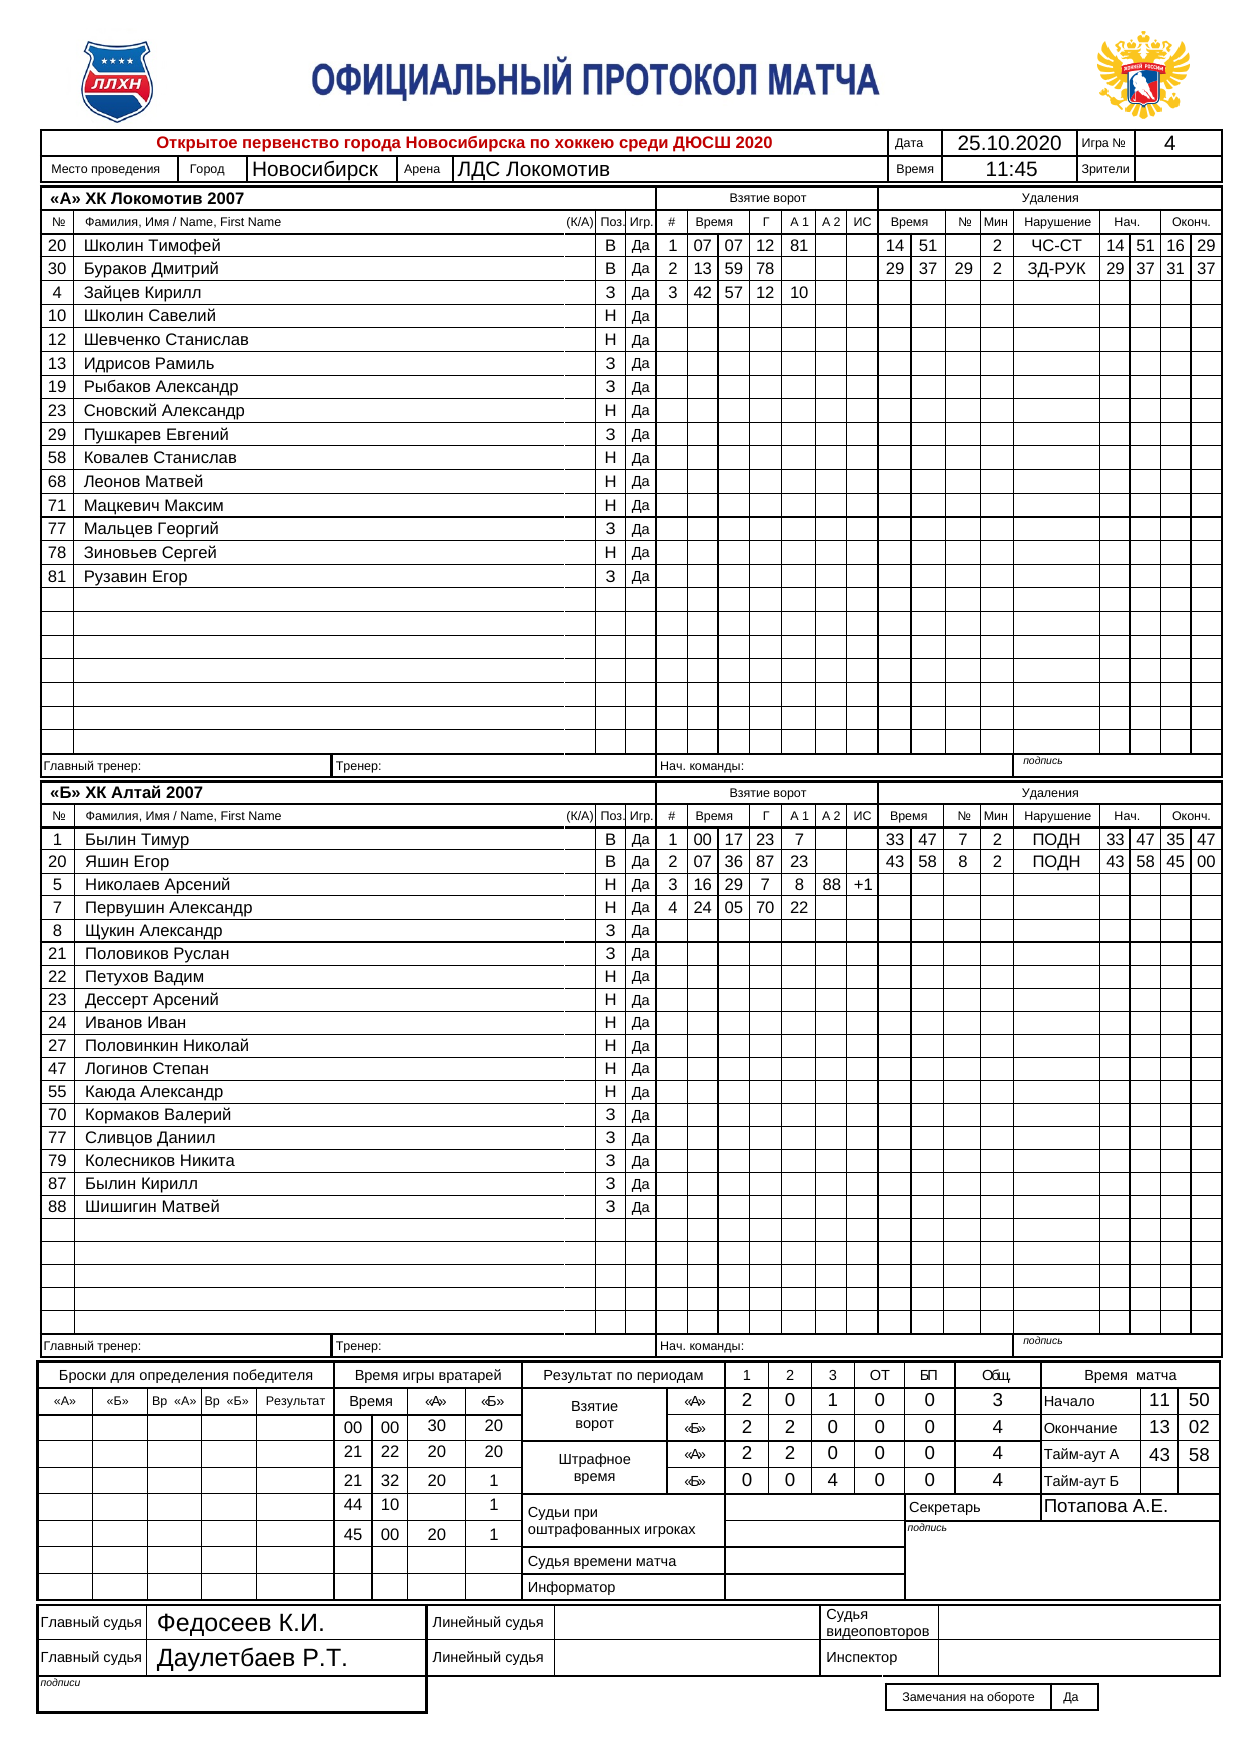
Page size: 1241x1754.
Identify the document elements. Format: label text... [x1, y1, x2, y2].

table_cell [1192, 1173, 1221, 1195]
table_cell Идрисов Рамиль [74, 352, 564, 374]
table_cell [879, 943, 910, 964]
table_cell [946, 659, 980, 682]
table_cell [1100, 966, 1129, 987]
table_cell 58 [42, 446, 73, 469]
table_cell [981, 966, 1013, 987]
table_cell 07 [719, 235, 749, 256]
table_cell 0 [769, 1468, 811, 1493]
table_cell [335, 1574, 371, 1599]
table_cell [1100, 1127, 1129, 1149]
table_cell [750, 470, 781, 493]
table_cell [408, 1547, 465, 1573]
table_cell [657, 636, 687, 658]
table_cell 19 [42, 376, 73, 398]
table_cell Да [626, 874, 655, 895]
table_cell 23 [42, 399, 73, 422]
table_cell 17 [719, 829, 749, 849]
table_cell 0 [855, 1468, 904, 1493]
table_cell [946, 281, 980, 303]
table_cell [1161, 874, 1190, 895]
table_cell [688, 1127, 717, 1149]
table_cell Сновский Александр [74, 399, 564, 422]
table_cell [202, 1574, 256, 1599]
table_cell 35 [1161, 829, 1190, 849]
table_cell [148, 1521, 201, 1546]
table_cell 0 [812, 1415, 854, 1440]
table_cell Былин Тимур [75, 829, 564, 849]
table_cell Да [626, 850, 655, 872]
table_cell 78 [750, 257, 781, 280]
table_cell 29 [42, 423, 73, 445]
table_cell [750, 1288, 781, 1310]
table_cell [1192, 305, 1221, 327]
table_cell [944, 1150, 980, 1172]
table_cell Да [626, 1127, 655, 1149]
table_cell [1131, 1058, 1160, 1079]
table_cell [257, 1441, 333, 1467]
table_cell [719, 612, 749, 634]
table_cell Взятие ворот [523, 1389, 666, 1440]
table_cell [1161, 446, 1190, 469]
table_cell [1131, 305, 1160, 327]
table_cell Игр. [626, 211, 655, 233]
table_cell [847, 1150, 877, 1172]
table_cell [879, 565, 910, 587]
table_cell ИС [847, 211, 877, 233]
table_cell 4 [42, 281, 73, 303]
table_cell [782, 1127, 815, 1149]
table_cell [816, 659, 846, 682]
table_cell [565, 874, 595, 895]
table_cell [946, 541, 980, 564]
table_cell [847, 376, 877, 398]
table_cell [657, 1288, 687, 1310]
table_cell [946, 730, 980, 753]
table_cell [981, 1104, 1013, 1126]
table_cell 2 [657, 257, 687, 280]
table_cell [816, 943, 846, 964]
table_cell [1131, 943, 1160, 964]
table_cell [847, 1219, 877, 1241]
table_cell 13 [688, 257, 717, 280]
table_cell Школин Тимофей [74, 235, 564, 256]
table_cell [565, 896, 595, 918]
table_cell [1192, 399, 1221, 422]
table_cell [944, 920, 980, 941]
table_cell № [944, 805, 980, 826]
table_cell [148, 1416, 201, 1440]
table_cell 0 [812, 1442, 854, 1467]
table_cell 81 [42, 565, 73, 587]
table_cell [257, 1521, 333, 1546]
table_header Игра № [1078, 131, 1134, 155]
table_cell Н [596, 470, 625, 493]
table_cell [257, 1416, 333, 1440]
table_cell [1100, 1150, 1129, 1172]
table_cell [626, 1242, 655, 1264]
table_header Удаления [879, 783, 1221, 803]
table_cell [565, 1265, 595, 1287]
table_cell [879, 1173, 910, 1195]
table_cell [75, 1311, 564, 1333]
table_cell [1131, 659, 1160, 682]
table_cell Нач. [1100, 805, 1160, 826]
table_cell [75, 1288, 564, 1310]
table_cell [981, 446, 1013, 469]
table_cell [657, 1035, 687, 1057]
table_cell [93, 1521, 147, 1546]
table_header 3 [812, 1363, 854, 1387]
table_cell 10 [373, 1494, 407, 1520]
table_cell [1131, 989, 1160, 1011]
table_cell 30 [42, 257, 73, 280]
table_cell [1161, 1150, 1190, 1172]
table_cell [1014, 352, 1099, 374]
table_cell [912, 588, 945, 611]
table_cell [1100, 494, 1129, 516]
table_cell [565, 1058, 595, 1079]
table_cell [912, 920, 943, 941]
table_cell [1014, 470, 1099, 493]
table_cell [1192, 565, 1221, 587]
table_cell [719, 636, 749, 658]
table_cell [1131, 1265, 1160, 1287]
table_cell 37 [912, 257, 945, 280]
table_cell Зрители [1078, 157, 1134, 181]
table_cell [782, 989, 815, 1011]
table_cell [912, 494, 945, 516]
table_cell 00 [688, 829, 717, 849]
table_cell Главный судья [39, 1606, 146, 1639]
table_cell [657, 305, 687, 327]
table_cell подписи [39, 1677, 425, 1711]
table_cell [944, 1127, 980, 1149]
table_cell [719, 541, 749, 564]
table_cell [816, 446, 846, 469]
table_cell [657, 989, 687, 1011]
table_cell [912, 730, 945, 753]
table_cell [981, 636, 1013, 658]
table_cell Шишигин Матвей [75, 1196, 564, 1218]
table_cell [1014, 328, 1099, 351]
table_cell [257, 1494, 333, 1520]
table_cell [750, 1173, 781, 1195]
table_cell Нач. команды: [657, 1335, 1012, 1356]
table_cell 22 [782, 896, 815, 918]
table_cell 1 [42, 829, 74, 849]
table_cell Ковалев Станислав [74, 446, 564, 469]
table_cell 2 [657, 850, 687, 872]
table_cell [1014, 305, 1099, 327]
table_cell [879, 1104, 910, 1126]
table_cell [42, 659, 73, 682]
table_cell [719, 1150, 749, 1172]
table_cell 4 [956, 1468, 1040, 1493]
table_cell [816, 376, 846, 398]
table_cell [688, 612, 717, 634]
table_cell Нарушение [1014, 805, 1099, 826]
table_cell [912, 1265, 943, 1287]
table_cell [1131, 612, 1160, 634]
table_cell 12 [42, 328, 73, 351]
table_cell Тайм-аут А [1042, 1441, 1140, 1467]
table_cell [657, 565, 687, 587]
table_cell [782, 1265, 815, 1287]
table_cell [42, 730, 73, 753]
table_cell [816, 257, 846, 280]
table_cell [565, 1035, 595, 1057]
table_cell [816, 541, 846, 564]
table_cell [750, 989, 781, 1011]
table_cell [1192, 1035, 1221, 1057]
table_cell «А» [668, 1442, 724, 1467]
table_cell [565, 281, 595, 303]
table_cell [847, 470, 877, 493]
table_cell [750, 565, 781, 587]
table_cell З [596, 1127, 625, 1149]
table_cell [1161, 1127, 1190, 1149]
table_cell [1192, 1150, 1221, 1172]
table_cell [879, 612, 910, 634]
table_cell [1131, 588, 1160, 611]
table_cell [816, 1265, 846, 1287]
table_cell [1161, 1012, 1190, 1033]
table_cell [596, 707, 625, 729]
table_cell [688, 1288, 717, 1310]
table_cell Тайм-аут Б [1042, 1468, 1140, 1493]
table_cell [1100, 683, 1129, 706]
table_cell [750, 1219, 781, 1241]
table_cell Логинов Степан [75, 1058, 564, 1079]
table_header Дата [889, 131, 941, 155]
table_cell 58 [1131, 850, 1160, 872]
table_cell [565, 966, 595, 987]
table_cell [750, 659, 781, 682]
table_cell [688, 565, 717, 587]
table_cell [750, 707, 781, 729]
table_cell [596, 1311, 625, 1333]
table_cell [946, 494, 980, 516]
table_cell [1100, 920, 1129, 941]
table_cell [912, 683, 945, 706]
table_cell 37 [1192, 257, 1221, 280]
table_cell [1161, 541, 1190, 564]
table_cell Потапова А.Е. [1042, 1495, 1219, 1520]
table_cell [912, 281, 945, 303]
table_cell Мацкевич Максим [74, 494, 564, 516]
table_cell [1100, 376, 1129, 398]
table_cell [39, 1547, 92, 1573]
table_cell [847, 989, 877, 1011]
table_cell [879, 1081, 910, 1103]
table_cell [782, 588, 815, 611]
table_cell [1100, 281, 1129, 303]
table_cell [1100, 707, 1129, 729]
table_cell [944, 989, 980, 1011]
table_cell [750, 636, 781, 658]
table_cell [1192, 1058, 1221, 1079]
table_cell [1014, 966, 1099, 987]
table_cell Да [626, 1035, 655, 1057]
table_cell [1192, 446, 1221, 469]
table_cell 45 [335, 1521, 371, 1546]
table_cell [39, 1468, 92, 1493]
table_cell 1 [466, 1494, 521, 1520]
table_cell [719, 1012, 749, 1033]
table_cell А 2 [816, 805, 846, 826]
table_cell Да [626, 352, 655, 374]
table_cell [981, 659, 1013, 682]
table_cell [1192, 874, 1221, 895]
table_cell [565, 470, 595, 493]
table_cell 47 [1192, 829, 1221, 849]
table_cell Время [335, 1389, 407, 1413]
table_cell [879, 328, 910, 351]
table_cell 2 [981, 235, 1013, 256]
table_cell 4 [657, 896, 687, 918]
table_cell [847, 707, 877, 729]
table_cell [879, 1012, 910, 1033]
table_cell [1192, 1081, 1221, 1103]
table_cell [750, 966, 781, 987]
table_cell [565, 989, 595, 1011]
table_cell [1161, 920, 1190, 941]
table_cell [1131, 446, 1160, 469]
table_cell Да [626, 920, 655, 941]
table_cell [74, 730, 564, 753]
table_cell Да [626, 470, 655, 493]
table_cell [782, 376, 815, 398]
table_cell Поз. [596, 805, 625, 826]
table_cell [1192, 376, 1221, 398]
table_cell [879, 352, 910, 374]
table_cell [565, 1012, 595, 1033]
table_cell [1131, 1035, 1160, 1057]
table_cell [1014, 1012, 1099, 1033]
table_cell [946, 328, 980, 351]
table_cell Н [596, 989, 625, 1011]
table_cell [912, 1196, 943, 1218]
table_cell [719, 1173, 749, 1195]
table_cell [1161, 305, 1190, 327]
table_cell 87 [42, 1173, 74, 1195]
table_cell [981, 707, 1013, 729]
table_cell 21 [42, 943, 74, 964]
table_cell [981, 683, 1013, 706]
table_cell [719, 518, 749, 540]
table_cell [847, 659, 877, 682]
table_cell [946, 376, 980, 398]
table_cell [657, 943, 687, 964]
table_cell [565, 1311, 595, 1333]
table_cell # [657, 805, 687, 826]
table_cell [1100, 470, 1129, 493]
table_cell [719, 943, 749, 964]
table_cell [719, 399, 749, 422]
table_cell [257, 1468, 333, 1493]
table_cell [879, 874, 910, 895]
table_cell [93, 1574, 147, 1599]
table_cell [981, 1311, 1013, 1333]
table_cell [74, 636, 564, 658]
table_cell Город [179, 157, 246, 181]
table_cell [1161, 352, 1190, 374]
table_cell [946, 423, 980, 445]
table_cell Место проведения [42, 157, 177, 181]
table_cell подпись [1014, 1335, 1221, 1356]
table_cell [42, 1219, 74, 1241]
table_cell [981, 1035, 1013, 1057]
table_cell [1161, 588, 1190, 611]
table_cell [688, 1012, 717, 1033]
table_cell [1100, 328, 1129, 351]
table_cell [1161, 1173, 1190, 1195]
table_cell [719, 989, 749, 1011]
table_cell [657, 470, 687, 493]
table_cell 20 [466, 1416, 521, 1440]
table_cell [1192, 352, 1221, 374]
table_cell З [596, 1150, 625, 1172]
table_cell [912, 989, 943, 1011]
table_cell Г [750, 805, 781, 826]
table_cell [1100, 1012, 1129, 1033]
table_cell [782, 1242, 815, 1264]
table_cell [39, 1494, 92, 1520]
table_cell [373, 1547, 407, 1573]
table_cell [74, 683, 564, 706]
table_cell [946, 470, 980, 493]
table_cell 2 [726, 1415, 768, 1440]
table_cell [719, 1265, 749, 1287]
table_cell [879, 446, 910, 469]
table_cell [1014, 683, 1099, 706]
table_cell Н [596, 328, 625, 351]
table_cell 47 [42, 1058, 74, 1079]
table_cell 29 [1100, 257, 1129, 280]
table_cell [847, 943, 877, 964]
table_cell [42, 1288, 74, 1310]
table_cell [657, 1127, 687, 1149]
table_cell 70 [750, 896, 781, 918]
table_cell 20 [42, 850, 74, 872]
table_cell [1131, 518, 1160, 540]
table_cell [719, 1196, 749, 1218]
table_cell [944, 1311, 980, 1333]
table_cell [1192, 541, 1221, 564]
table_cell [847, 446, 877, 469]
table_cell З [596, 423, 625, 445]
table_cell [565, 730, 595, 753]
table_cell [879, 1311, 910, 1333]
table_cell [719, 920, 749, 941]
table_cell [719, 352, 749, 374]
table_cell 24 [42, 1012, 74, 1033]
table_cell 42 [688, 281, 717, 303]
table_cell [981, 281, 1013, 303]
table_cell [626, 1288, 655, 1310]
table_cell [1131, 328, 1160, 351]
table_cell 79 [42, 1150, 74, 1172]
table_cell [879, 423, 910, 445]
table_cell [750, 730, 781, 753]
table_cell [981, 1265, 1013, 1287]
table_cell [1179, 1468, 1219, 1493]
table_header Броски для определения победителя [39, 1363, 333, 1387]
table_cell [42, 1265, 74, 1287]
table_cell [847, 1288, 877, 1310]
table_cell [688, 966, 717, 987]
table_cell [816, 423, 846, 445]
table_cell [879, 1219, 910, 1241]
table_cell [1192, 1012, 1221, 1033]
table_cell [816, 829, 846, 849]
table_cell [1192, 989, 1221, 1011]
table_cell [879, 376, 910, 398]
table_cell 20 [408, 1441, 465, 1467]
table_cell Половиков Руслан [75, 943, 564, 964]
table_cell [944, 1288, 980, 1310]
table_cell Былин Кирилл [75, 1173, 564, 1195]
table_cell 7 [944, 829, 980, 849]
table_cell [981, 470, 1013, 493]
table_cell [1100, 541, 1129, 564]
table_cell [1131, 352, 1160, 374]
table_cell [981, 376, 1013, 398]
table_cell [750, 1242, 781, 1264]
table_cell [750, 446, 781, 469]
table_cell [1014, 636, 1099, 658]
table_cell Сливцов Даниил [75, 1127, 564, 1149]
table_cell [565, 829, 595, 849]
table_header Взятие ворот [657, 783, 877, 803]
table_cell 51 [1131, 235, 1160, 256]
table_cell [782, 470, 815, 493]
table_cell Да [626, 399, 655, 422]
table_cell [1100, 1173, 1129, 1195]
table_cell [879, 1265, 910, 1287]
table_cell [1161, 730, 1190, 753]
table_cell [912, 1012, 943, 1033]
table_cell [912, 565, 945, 587]
table_cell [847, 1058, 877, 1079]
table_cell «Б» [93, 1389, 147, 1413]
table_cell [782, 1058, 815, 1079]
table_header ОТ [855, 1363, 904, 1387]
table_cell [782, 494, 815, 516]
table_cell [596, 636, 625, 658]
table_cell [657, 1196, 687, 1218]
table_cell 81 [782, 235, 815, 256]
table_cell Н [596, 1012, 625, 1033]
table_cell [75, 1242, 564, 1264]
table_cell [879, 1288, 910, 1310]
table_cell [657, 612, 687, 634]
table_cell 1 [466, 1521, 521, 1546]
table_cell [719, 494, 749, 516]
table_cell 1 [657, 235, 687, 256]
table_cell [750, 1081, 781, 1103]
table_cell [565, 1150, 595, 1172]
table_cell Поз. [596, 211, 625, 233]
table_cell [912, 943, 943, 964]
table_cell [912, 1288, 943, 1310]
table_cell [1192, 1219, 1221, 1241]
table_cell [719, 683, 749, 706]
table_cell [944, 1196, 980, 1218]
table_cell 7 [750, 874, 781, 895]
table_cell А 1 [782, 805, 815, 826]
table_cell [782, 1173, 815, 1195]
table_cell Рыбаков Александр [74, 376, 564, 398]
table_cell [1141, 1468, 1177, 1493]
table_cell [257, 1547, 333, 1573]
table_cell Нарушение [1014, 211, 1099, 233]
table_cell [912, 1035, 943, 1057]
table_cell [847, 1012, 877, 1033]
table_cell [981, 1288, 1013, 1310]
table_cell [657, 1311, 687, 1333]
table_cell [565, 423, 595, 445]
table_cell [981, 874, 1013, 895]
table_cell [1100, 730, 1129, 753]
table_cell [750, 920, 781, 941]
table_cell [912, 659, 945, 682]
table_cell [596, 612, 625, 634]
table_cell [912, 1242, 943, 1264]
table_cell Да [626, 423, 655, 445]
table_cell [816, 1196, 846, 1218]
table_cell [626, 636, 655, 658]
table_cell [1192, 328, 1221, 351]
table_cell 20 [42, 235, 73, 256]
table_cell [782, 920, 815, 941]
table_cell [816, 1219, 846, 1241]
table_cell [946, 636, 980, 658]
table_cell [879, 281, 910, 303]
table_cell [816, 1035, 846, 1057]
table_cell [944, 1081, 980, 1103]
table_cell [750, 423, 781, 445]
table_cell Да [626, 494, 655, 516]
table_cell [688, 328, 717, 351]
table_cell [750, 1127, 781, 1149]
table_cell [1192, 1104, 1221, 1126]
table_cell 02 [1179, 1415, 1219, 1440]
table_cell [1131, 565, 1160, 587]
table_cell «Б» [668, 1415, 724, 1440]
table_cell [750, 328, 781, 351]
table_cell [847, 612, 877, 634]
table_cell [202, 1494, 256, 1520]
table_cell 78 [42, 541, 73, 564]
table_cell [1161, 1196, 1190, 1218]
table_cell 14 [1100, 235, 1129, 256]
table_cell [816, 399, 846, 422]
table_cell [944, 1035, 980, 1057]
table_cell [657, 1242, 687, 1264]
table_cell [816, 1012, 846, 1033]
table_cell З [596, 352, 625, 374]
table_cell [879, 541, 910, 564]
table_cell [42, 636, 73, 658]
table_cell А 2 [816, 211, 846, 233]
table_cell «А» [408, 1389, 465, 1413]
table_cell [1192, 896, 1221, 918]
table_cell [148, 1547, 201, 1573]
table_cell [750, 305, 781, 327]
table_cell З [596, 518, 625, 540]
table_cell [1161, 989, 1190, 1011]
table_cell [782, 612, 815, 634]
table_cell 44 [335, 1494, 371, 1520]
table_cell [816, 494, 846, 516]
table_cell [626, 683, 655, 706]
table_cell [946, 565, 980, 587]
table_cell [74, 707, 564, 729]
table_cell [202, 1547, 256, 1573]
table_cell [944, 896, 980, 918]
table_cell [74, 659, 564, 682]
table_cell [657, 659, 687, 682]
table_cell ПОДН [1014, 850, 1099, 872]
table_cell [1014, 874, 1099, 895]
table_cell [93, 1416, 147, 1440]
table_cell [782, 1219, 815, 1241]
table_cell Мальцев Георгий [74, 518, 564, 540]
table_cell [657, 541, 687, 564]
table_cell [626, 1311, 655, 1333]
table_cell [981, 989, 1013, 1011]
table_cell [626, 588, 655, 611]
table_cell 00 [373, 1416, 407, 1440]
table_cell [750, 376, 781, 398]
table_cell [1161, 470, 1190, 493]
table_cell [1192, 612, 1221, 634]
table_cell [782, 1196, 815, 1218]
table_cell Рузавин Егор [74, 565, 564, 587]
table_cell [719, 1311, 749, 1333]
table_cell [565, 1219, 595, 1241]
table_cell [626, 659, 655, 682]
table_cell [981, 352, 1013, 374]
table_cell [816, 328, 846, 351]
table_cell [1014, 565, 1099, 587]
table_cell Да [626, 541, 655, 564]
table_cell [148, 1574, 201, 1599]
table_cell [408, 1494, 465, 1520]
table_cell 71 [42, 494, 73, 516]
table_cell [565, 235, 595, 256]
table_cell [816, 1104, 846, 1126]
table_cell [688, 305, 717, 327]
table_cell [688, 1242, 717, 1264]
table_cell [1161, 1265, 1190, 1287]
table_cell Н [596, 1058, 625, 1079]
table_cell [565, 541, 595, 564]
table_cell [1014, 1311, 1099, 1333]
table_cell [946, 235, 980, 256]
table_cell [42, 612, 73, 634]
table_cell [1161, 943, 1190, 964]
table_cell ПОДН [1014, 829, 1099, 849]
table_cell [688, 470, 717, 493]
table_cell [565, 352, 595, 374]
table_cell [981, 612, 1013, 634]
table_cell [1192, 1311, 1221, 1333]
table_cell 10 [42, 305, 73, 327]
table_cell [782, 636, 815, 658]
table_cell [981, 494, 1013, 516]
table_cell 4 [956, 1415, 1040, 1440]
table_cell [946, 683, 980, 706]
table_cell [93, 1441, 147, 1467]
table_cell [657, 446, 687, 469]
table_cell [565, 494, 595, 516]
table_cell [688, 730, 717, 753]
table_cell [1131, 896, 1160, 918]
table_cell [39, 1416, 92, 1440]
table_cell [657, 966, 687, 987]
table_cell [1192, 518, 1221, 540]
table_cell 12 [750, 281, 781, 303]
table_cell [565, 612, 595, 634]
table_cell [981, 1150, 1013, 1172]
table_cell В [596, 257, 625, 280]
table_cell Каюда Александр [75, 1081, 564, 1103]
table_cell [596, 1242, 625, 1264]
table_cell [816, 352, 846, 374]
table_cell [782, 1150, 815, 1172]
table_cell [847, 281, 877, 303]
table_cell [816, 305, 846, 327]
table_cell [782, 707, 815, 729]
table_cell [657, 1265, 687, 1287]
table_cell Да [626, 518, 655, 540]
table_cell 77 [42, 1127, 74, 1149]
table_cell [1161, 281, 1190, 303]
table_cell [1100, 1242, 1129, 1264]
table_cell [750, 1012, 781, 1033]
table_cell Нач. команды: [657, 755, 1012, 776]
table_cell Зиновьев Сергей [74, 541, 564, 564]
table_cell [719, 376, 749, 398]
table_cell [428, 1677, 882, 1711]
table_cell Нач. [1100, 211, 1160, 233]
table_cell 50 [1179, 1389, 1219, 1413]
table_cell [847, 565, 877, 587]
table_cell Николаев Арсений [75, 874, 564, 895]
table_cell [1131, 1242, 1160, 1264]
table_cell [847, 1242, 877, 1264]
table_cell [688, 1196, 717, 1218]
table_cell [565, 707, 595, 729]
table_cell [912, 352, 945, 374]
table_cell [726, 1548, 904, 1573]
table_cell [782, 305, 815, 327]
table_cell [688, 541, 717, 564]
table_cell [93, 1494, 147, 1520]
table_cell [912, 1081, 943, 1103]
table_cell [1161, 683, 1190, 706]
table_cell 23 [42, 989, 74, 1011]
table_cell № [42, 211, 73, 233]
table_cell [816, 1081, 846, 1103]
table_cell «Б » [466, 1389, 521, 1413]
table_cell [946, 305, 980, 327]
table_cell 43 [1141, 1441, 1177, 1467]
table_cell [565, 1242, 595, 1264]
table_cell [1161, 659, 1190, 682]
table_cell [782, 399, 815, 422]
table_cell [1192, 1288, 1221, 1310]
table_cell [596, 1219, 625, 1241]
table_cell Вр «Б» [202, 1389, 256, 1413]
table_cell [1192, 966, 1221, 987]
table_cell А 1 [782, 211, 815, 233]
table_cell 24 [688, 896, 717, 918]
table_cell [816, 1288, 846, 1310]
table_cell Дессерт Арсений [75, 989, 564, 1011]
table_cell [750, 1035, 781, 1057]
table_cell [879, 1127, 910, 1149]
table_cell [688, 588, 717, 611]
table_cell [148, 1468, 201, 1493]
table_header Результат по периодам [523, 1363, 724, 1387]
table_cell [565, 1081, 595, 1103]
table_cell [1100, 612, 1129, 634]
table_cell [565, 518, 595, 540]
table_cell [912, 1219, 943, 1241]
table_cell Да [626, 565, 655, 587]
table_cell [688, 989, 717, 1011]
table_cell Половинкин Николай [75, 1035, 564, 1057]
table_cell [750, 683, 781, 706]
table_cell З [596, 281, 625, 303]
table_cell [782, 518, 815, 540]
table_cell [719, 588, 749, 611]
table_cell [1192, 636, 1221, 658]
table_cell [565, 1288, 595, 1310]
table_cell Шевченко Станислав [74, 328, 564, 351]
table_cell [816, 707, 846, 729]
table_cell [565, 1104, 595, 1126]
table_cell 00 [1192, 850, 1221, 872]
table_cell Да [626, 1150, 655, 1172]
table_cell Кормаков Валерий [75, 1104, 564, 1126]
table_cell 77 [42, 518, 73, 540]
table_cell 20 [408, 1521, 465, 1546]
table_cell Оконч. [1161, 805, 1221, 826]
table_cell Г [750, 211, 781, 233]
table_cell [750, 1196, 781, 1218]
table_cell 45 [1161, 850, 1190, 872]
table_cell [719, 1219, 749, 1241]
table_cell [816, 470, 846, 493]
table_cell [688, 518, 717, 540]
table_cell [1131, 1104, 1160, 1126]
table_cell [782, 328, 815, 351]
table_cell [981, 1242, 1013, 1264]
table_cell [782, 257, 815, 280]
table_header Общ. [956, 1363, 1040, 1387]
table_cell [847, 352, 877, 374]
table_cell [596, 730, 625, 753]
table_cell [1014, 1081, 1099, 1103]
table_cell [981, 1012, 1013, 1033]
table_cell «Б» [668, 1468, 724, 1493]
table_cell Да [626, 943, 655, 964]
table_cell З [596, 1104, 625, 1126]
table_cell [847, 1265, 877, 1287]
table_cell [657, 588, 687, 611]
table_cell [42, 1242, 74, 1264]
table_cell [1014, 659, 1099, 682]
table_cell [750, 541, 781, 564]
table_cell [816, 1173, 846, 1195]
table_cell Пушкарев Евгений [74, 423, 564, 445]
table_cell [1099, 1682, 1220, 1711]
table_cell [847, 850, 877, 872]
table_cell [1161, 1081, 1190, 1103]
table_cell Судья времени матча [523, 1548, 724, 1573]
table_cell [688, 1058, 717, 1079]
table_cell [750, 1265, 781, 1287]
table_cell 88 [816, 874, 846, 895]
table_cell [626, 1219, 655, 1241]
table_cell Да [626, 257, 655, 280]
table_cell 32 [373, 1468, 407, 1493]
table_cell 47 [912, 829, 943, 849]
table_cell [981, 541, 1013, 564]
table_cell Фамилия, Имя / Name, First Name [75, 805, 565, 826]
table_cell 16 [688, 874, 717, 895]
table_cell [1161, 1104, 1190, 1126]
table_cell [1192, 730, 1221, 753]
table_cell [565, 588, 595, 611]
table_cell [879, 1150, 910, 1172]
table_cell [726, 1495, 904, 1520]
table_cell [1161, 1219, 1190, 1241]
table_cell [981, 305, 1013, 327]
table_cell 07 [688, 235, 717, 256]
table_cell 43 [879, 850, 910, 872]
table_header 1 [726, 1363, 768, 1387]
table_cell [719, 1242, 749, 1264]
table_cell [1131, 1173, 1160, 1195]
table_cell [981, 1173, 1013, 1195]
table_cell [657, 683, 687, 706]
table_cell 20 [408, 1468, 465, 1493]
table_cell [1014, 1127, 1099, 1149]
table_cell [946, 399, 980, 422]
table_cell [750, 1104, 781, 1126]
table_cell Время [879, 211, 945, 233]
table_cell [719, 446, 749, 469]
table_cell [981, 565, 1013, 587]
table_cell Время [889, 157, 941, 181]
table_cell [981, 943, 1013, 964]
table_cell Да [626, 1081, 655, 1103]
table_cell [879, 1242, 910, 1264]
table_cell 51 [912, 235, 945, 256]
table_cell [981, 896, 1013, 918]
table_cell [148, 1441, 201, 1467]
table_cell № [946, 211, 980, 233]
table_cell [816, 989, 846, 1011]
table_cell [847, 518, 877, 540]
table_cell [879, 1035, 910, 1057]
table_cell Да [626, 305, 655, 327]
table_cell [1014, 1242, 1099, 1264]
table_cell [981, 730, 1013, 753]
table_cell [42, 1311, 74, 1333]
table_cell [816, 1242, 846, 1264]
table_cell [912, 399, 945, 422]
table_cell [847, 257, 877, 280]
table_cell Да [626, 1058, 655, 1079]
table_cell [946, 612, 980, 634]
table_cell [1014, 541, 1099, 564]
table_cell [816, 1311, 846, 1333]
table_cell [1131, 1219, 1160, 1241]
table_cell Да [626, 829, 655, 849]
table_cell [719, 1288, 749, 1310]
table_cell [1014, 399, 1099, 422]
table_cell [750, 352, 781, 374]
table_cell [816, 1058, 846, 1079]
table_cell 10 [782, 281, 815, 303]
table_cell ЛДС Локомотив [454, 157, 887, 181]
table_cell [816, 896, 846, 918]
table_cell [847, 683, 877, 706]
table_cell [816, 683, 846, 706]
table_cell [847, 1104, 877, 1126]
table_cell 30 [408, 1416, 465, 1440]
table_cell 88 [42, 1196, 74, 1218]
table_cell [782, 1081, 815, 1103]
table_cell Окончание [1042, 1415, 1140, 1440]
table_cell 8 [944, 850, 980, 872]
table_cell [565, 683, 595, 706]
table_cell [816, 966, 846, 987]
table_cell 23 [750, 829, 781, 849]
table_cell [1131, 376, 1160, 398]
table_cell [847, 636, 877, 658]
table_cell Да [626, 235, 655, 256]
table_cell [1131, 874, 1160, 895]
table_cell [879, 305, 910, 327]
table_cell [565, 943, 595, 964]
table_cell [1014, 943, 1099, 964]
table_cell 5 [42, 874, 74, 895]
table_cell Да [626, 376, 655, 398]
table_cell [657, 518, 687, 540]
table_cell [782, 683, 815, 706]
table_cell [1192, 707, 1221, 729]
table_cell [596, 1288, 625, 1310]
table_cell [1014, 588, 1099, 611]
table_cell [1131, 281, 1160, 303]
table_cell [74, 588, 564, 611]
table_cell 57 [719, 281, 749, 303]
table_cell [657, 328, 687, 351]
table_cell [782, 423, 815, 445]
table_cell [565, 920, 595, 941]
table_cell [782, 966, 815, 987]
table_cell Информатор [523, 1575, 724, 1599]
table_cell [565, 636, 595, 658]
table_cell [1131, 707, 1160, 729]
table_cell [1161, 518, 1190, 540]
table_cell [1100, 565, 1129, 587]
table_cell [688, 423, 717, 445]
table_cell Щукин Александр [75, 920, 564, 941]
table_cell Главный тренер: [42, 755, 330, 776]
table_cell [657, 1104, 687, 1126]
table_header 25.10.2020 [943, 131, 1076, 155]
table_cell [1161, 494, 1190, 516]
table_cell [879, 989, 910, 1011]
table_cell 22 [42, 966, 74, 987]
table_cell 4 [812, 1468, 854, 1493]
picture [5, 28, 1197, 129]
table_cell 3 [657, 281, 687, 303]
table_cell [847, 399, 877, 422]
table_cell [1100, 305, 1129, 327]
table_cell [847, 829, 877, 849]
table_cell [1131, 1012, 1160, 1033]
table_cell (К/А) [565, 211, 595, 233]
table_cell [93, 1547, 147, 1573]
table_cell [1192, 588, 1221, 611]
table_cell Мин [981, 211, 1013, 233]
table_cell [912, 707, 945, 729]
table_cell [1014, 989, 1099, 1011]
table_cell 11:45 [943, 157, 1076, 181]
table_cell [688, 1265, 717, 1287]
table_cell [1161, 636, 1190, 658]
table_cell [912, 518, 945, 540]
table_cell [912, 874, 943, 895]
table_cell [1131, 399, 1160, 422]
table_cell [816, 612, 846, 634]
table_cell [847, 541, 877, 564]
table_cell [74, 612, 564, 634]
table_cell [596, 588, 625, 611]
table_cell [782, 1104, 815, 1126]
table_cell [750, 1058, 781, 1079]
table_cell 4 [956, 1442, 1040, 1467]
table_cell Мин [981, 805, 1013, 826]
table_cell Линейный судья [428, 1606, 554, 1639]
table_header Взятие ворот [657, 188, 877, 209]
table_cell [1131, 1081, 1160, 1103]
table_cell [555, 1606, 819, 1639]
table_cell [688, 707, 717, 729]
table_cell [816, 1127, 846, 1149]
table_cell [1014, 920, 1099, 941]
table_cell Н [596, 1081, 625, 1103]
table_cell [626, 1265, 655, 1287]
table_cell 14 [879, 235, 910, 256]
table_cell [1014, 1035, 1099, 1057]
table_cell 59 [719, 257, 749, 280]
table_cell [816, 588, 846, 611]
table_cell [1192, 1127, 1221, 1149]
table_cell Оконч. [1161, 211, 1221, 233]
table_cell [657, 376, 687, 398]
table_cell [981, 423, 1013, 445]
table_cell Колесников Никита [75, 1150, 564, 1172]
table_cell 0 [905, 1389, 954, 1413]
table_header БП [905, 1363, 954, 1387]
table_cell [408, 1574, 465, 1599]
table_cell [1161, 423, 1190, 445]
table_cell 68 [42, 470, 73, 493]
table_cell Первушин Александр [75, 896, 564, 918]
table_header 4 [1136, 131, 1221, 155]
table_cell Да [626, 281, 655, 303]
table_cell [946, 352, 980, 374]
table_cell [912, 1173, 943, 1195]
table_cell [1192, 920, 1221, 941]
table_cell [688, 1104, 717, 1126]
table_cell Леонов Матвей [74, 470, 564, 493]
table_cell [816, 518, 846, 540]
table_cell [1161, 1311, 1190, 1333]
table_header Открытое первенство города Новосибирска по хоккею среди ДЮСШ 2020 [42, 131, 887, 155]
table_cell [750, 399, 781, 422]
table_cell подпись [1014, 755, 1221, 776]
table_cell [782, 1012, 815, 1033]
table_cell [1100, 989, 1129, 1011]
table_cell [981, 1219, 1013, 1241]
table_cell [847, 966, 877, 987]
table_cell Да [626, 1196, 655, 1218]
table_cell В [596, 850, 625, 872]
table_cell 16 [1161, 235, 1190, 256]
table_cell 70 [42, 1104, 74, 1126]
table_cell [42, 683, 73, 706]
table_cell Тренер: [333, 755, 655, 776]
table_cell [879, 399, 910, 422]
table_cell В [596, 235, 625, 256]
table_cell 13 [1141, 1415, 1177, 1440]
table_cell [1131, 730, 1160, 753]
table_cell [1161, 1035, 1190, 1057]
table_cell [688, 1081, 717, 1103]
table_cell [1014, 1150, 1099, 1172]
table_cell [1014, 281, 1099, 303]
table_cell 0 [726, 1468, 768, 1493]
table_cell Н [596, 966, 625, 987]
table_cell [847, 494, 877, 516]
table_cell [816, 281, 846, 303]
table_cell [688, 352, 717, 374]
table_cell [1192, 1265, 1221, 1287]
table_cell [202, 1416, 256, 1440]
table_cell [657, 1173, 687, 1195]
table_cell Время [879, 805, 943, 826]
table_cell [939, 1640, 1219, 1675]
table_cell [1014, 376, 1099, 398]
table_cell [879, 730, 910, 753]
table_cell [719, 730, 749, 753]
table_cell [565, 659, 595, 682]
table_cell [912, 470, 945, 493]
table_cell [657, 1219, 687, 1241]
table_cell [565, 328, 595, 351]
table_cell [335, 1547, 371, 1573]
table_cell [1131, 920, 1160, 941]
table_cell [944, 1265, 980, 1287]
table_cell [1192, 683, 1221, 706]
table_cell [981, 1081, 1013, 1103]
table_cell [912, 446, 945, 469]
table_cell Вр «А» [148, 1389, 201, 1413]
table_cell 1 [657, 829, 687, 849]
table_cell [1131, 423, 1160, 445]
table_cell [912, 636, 945, 658]
table_cell [879, 1058, 910, 1079]
table_cell [657, 1081, 687, 1103]
table_cell [1100, 399, 1129, 422]
table_cell Секретарь [906, 1495, 1040, 1520]
table_cell [1192, 1196, 1221, 1218]
table_cell Линейный судья [428, 1640, 554, 1675]
table_cell [626, 707, 655, 729]
table_cell [981, 1058, 1013, 1079]
table_cell [879, 518, 910, 540]
table_cell [1100, 943, 1129, 964]
table_cell [1014, 730, 1099, 753]
table_cell [1100, 446, 1129, 469]
table_cell Н [596, 494, 625, 516]
table_cell [719, 1081, 749, 1103]
table_cell Главный судья [39, 1640, 146, 1675]
table_cell [657, 920, 687, 941]
table_cell [782, 1311, 815, 1333]
table_cell [750, 518, 781, 540]
table_cell 00 [335, 1416, 371, 1440]
table_cell [1100, 1288, 1129, 1310]
table_cell [719, 1127, 749, 1149]
table_cell [939, 1606, 1219, 1639]
table_cell [879, 588, 910, 611]
table_cell [1136, 157, 1221, 181]
table_cell 13 [42, 352, 73, 374]
table_cell [657, 1058, 687, 1079]
table_cell [816, 920, 846, 941]
table_cell [1014, 1058, 1099, 1079]
table_cell Иванов Иван [75, 1012, 564, 1033]
table_cell [847, 588, 877, 611]
table_cell [847, 1173, 877, 1195]
table_cell [782, 541, 815, 564]
table_cell [93, 1468, 147, 1493]
table_cell [912, 423, 945, 445]
table_cell [565, 1196, 595, 1218]
table_cell [202, 1521, 256, 1546]
table_cell 27 [42, 1035, 74, 1057]
table_cell В [596, 829, 625, 849]
table_cell 7 [782, 829, 815, 849]
table_cell 0 [905, 1468, 954, 1493]
table_cell [719, 1035, 749, 1057]
table_cell 58 [912, 850, 943, 872]
table_cell 2 [981, 829, 1013, 849]
table_cell [847, 730, 877, 753]
table_cell [750, 612, 781, 634]
table_cell [847, 1081, 877, 1103]
table_cell [1100, 1058, 1129, 1079]
table_cell [782, 565, 815, 587]
table_cell 0 [855, 1415, 904, 1440]
table_cell [1014, 1288, 1099, 1310]
table_cell Да [626, 446, 655, 469]
table_cell [719, 1104, 749, 1126]
table_cell [1161, 612, 1190, 634]
table_cell [1014, 612, 1099, 634]
table_cell «А» [668, 1389, 724, 1413]
table_cell [726, 1521, 904, 1546]
table_cell [847, 305, 877, 327]
table_cell [981, 518, 1013, 540]
table_cell [1014, 707, 1099, 729]
table_cell [202, 1468, 256, 1493]
table_cell ЧС-СТ [1014, 235, 1099, 256]
table_cell [981, 920, 1013, 941]
table_cell [847, 1127, 877, 1149]
table_cell [1131, 1311, 1160, 1333]
table_cell [688, 1219, 717, 1241]
table_cell [816, 730, 846, 753]
table_cell [565, 1127, 595, 1149]
table_cell Да [626, 1104, 655, 1126]
table_cell Н [596, 305, 625, 327]
table_cell 1 [812, 1389, 854, 1413]
table_cell 0 [905, 1415, 954, 1440]
table_cell [879, 636, 910, 658]
table_cell 20 [466, 1441, 521, 1467]
table_cell [1100, 352, 1129, 374]
table_cell [373, 1574, 407, 1599]
table_cell 2 [981, 850, 1013, 872]
table_cell [1161, 565, 1190, 587]
table_cell [1192, 281, 1221, 303]
table_cell [879, 966, 910, 987]
table_cell [688, 494, 717, 516]
table_cell Новосибирск [248, 157, 396, 181]
table_cell [565, 305, 595, 327]
table_header Удаления [879, 188, 1221, 209]
table_cell [1014, 1265, 1099, 1287]
table_cell [944, 943, 980, 964]
table_cell 58 [1179, 1441, 1219, 1467]
table_cell [1100, 1104, 1129, 1126]
table_cell [782, 943, 815, 964]
table_cell [39, 1521, 92, 1546]
table_cell [1131, 966, 1160, 987]
table_cell [565, 446, 595, 469]
table_cell Арена [398, 157, 452, 181]
table_cell [981, 328, 1013, 351]
table_cell Фамилия, Имя / Name, First Name [74, 211, 565, 233]
table_cell 55 [42, 1081, 74, 1103]
table_cell [1131, 1196, 1160, 1218]
table_cell [782, 730, 815, 753]
table_cell [565, 376, 595, 398]
table_cell [42, 588, 73, 611]
table_cell [944, 966, 980, 987]
table_cell 23 [782, 850, 815, 872]
table_cell [946, 518, 980, 540]
table_cell [912, 541, 945, 564]
table_cell Время [688, 805, 749, 826]
table_cell Н [596, 1035, 625, 1057]
table_cell [912, 305, 945, 327]
table_cell Н [596, 874, 625, 895]
table_cell [565, 565, 595, 587]
table_cell [912, 1311, 943, 1333]
table_cell [1014, 446, 1099, 469]
table_cell З [596, 376, 625, 398]
table_cell [912, 1150, 943, 1172]
table_cell [912, 966, 943, 987]
table_header «А» ХК Локомотив 2007 [42, 188, 655, 209]
table_cell [1100, 636, 1129, 658]
table_cell [879, 1196, 910, 1218]
table_header Да [1052, 1685, 1097, 1709]
table_cell [782, 659, 815, 682]
table_cell [1192, 470, 1221, 493]
table_cell [1192, 494, 1221, 516]
table_cell [816, 235, 846, 256]
table_cell [946, 588, 980, 611]
table_cell [657, 730, 687, 753]
table_cell [782, 352, 815, 374]
table_cell 0 [855, 1442, 904, 1467]
table_cell [719, 966, 749, 987]
table_cell Тренер: [333, 1335, 655, 1356]
table_cell [1100, 1035, 1129, 1057]
table_cell [944, 1173, 980, 1195]
table_cell 21 [335, 1441, 371, 1467]
table_header 2 [769, 1363, 811, 1387]
table_cell [1014, 1173, 1099, 1195]
table_cell Игр. [626, 805, 655, 826]
table_cell 0 [855, 1389, 904, 1413]
table_cell [719, 423, 749, 445]
table_header Время игры вратарей [335, 1363, 521, 1387]
table_cell 29 [879, 257, 910, 280]
table_cell З [596, 1196, 625, 1218]
table_cell [657, 1150, 687, 1172]
table_cell [719, 470, 749, 493]
table_cell Да [626, 1173, 655, 1195]
table_cell [1161, 896, 1190, 918]
table_cell [555, 1640, 819, 1675]
table_cell [75, 1219, 564, 1241]
table_cell [657, 1012, 687, 1033]
table_cell [1014, 518, 1099, 540]
table_cell 12 [750, 235, 781, 256]
table_cell [816, 850, 846, 872]
table_cell 11 [1141, 1389, 1177, 1413]
table_cell [912, 896, 943, 918]
table_cell [981, 588, 1013, 611]
table_cell [1100, 518, 1129, 540]
table_cell 07 [688, 850, 717, 872]
table_cell [39, 1441, 92, 1467]
table_cell [719, 328, 749, 351]
table_cell [1131, 494, 1160, 516]
table_cell [1014, 1196, 1099, 1218]
table_cell [944, 1219, 980, 1241]
table_cell Петухов Вадим [75, 966, 564, 987]
table_cell [1192, 659, 1221, 682]
table_cell [1161, 966, 1190, 987]
table_cell 29 [719, 874, 749, 895]
table_cell [1100, 1265, 1129, 1287]
table_cell [688, 1173, 717, 1195]
table_cell [847, 1311, 877, 1333]
table_cell [847, 1196, 877, 1218]
table_cell 7 [42, 896, 74, 918]
table_cell [1100, 874, 1129, 895]
table_cell [565, 850, 595, 872]
table_cell [688, 446, 717, 469]
table_cell [750, 494, 781, 516]
table_cell [912, 1127, 943, 1149]
table_cell [657, 352, 687, 374]
table_cell [1100, 1219, 1129, 1241]
table_cell [847, 920, 877, 941]
table_cell 43 [1100, 850, 1129, 872]
table_cell [42, 707, 73, 729]
table_cell 2 [726, 1389, 768, 1413]
table_cell [1192, 943, 1221, 964]
table_cell [596, 659, 625, 682]
table_cell [1014, 423, 1099, 445]
table_cell [782, 1035, 815, 1057]
table_cell [657, 423, 687, 445]
table_cell [39, 1574, 92, 1599]
table_cell З [596, 1173, 625, 1195]
table_cell 1 [466, 1468, 521, 1493]
table_cell [75, 1265, 564, 1287]
table_cell З [596, 565, 625, 587]
table_cell Результат [257, 1389, 333, 1413]
table_cell Зайцев Кирилл [74, 281, 564, 303]
table_cell [1100, 1311, 1129, 1333]
table_cell [1100, 1081, 1129, 1103]
table_cell [847, 328, 877, 351]
table_cell [847, 1035, 877, 1057]
table_cell [816, 1150, 846, 1172]
table_cell [1014, 1104, 1099, 1126]
table_cell +1 [847, 874, 877, 895]
table_cell [1131, 470, 1160, 493]
table_cell [626, 730, 655, 753]
table_cell [816, 636, 846, 658]
table_cell 33 [1100, 829, 1129, 849]
table_cell 0 [769, 1389, 811, 1413]
table_cell [1131, 1288, 1160, 1310]
table_cell [719, 305, 749, 327]
table_cell [981, 1127, 1013, 1149]
table_cell Инспектор [821, 1640, 938, 1675]
table_cell [257, 1574, 333, 1599]
table_cell [1131, 541, 1160, 564]
table_cell [879, 494, 910, 516]
table_cell [202, 1441, 256, 1467]
table_cell Главный тренер: [42, 1335, 330, 1356]
table_cell [879, 707, 910, 729]
table_cell [726, 1575, 904, 1599]
table_cell [1131, 636, 1160, 658]
table_cell 2 [769, 1442, 811, 1467]
table_cell [719, 565, 749, 587]
table_cell [912, 1058, 943, 1079]
table_cell 22 [373, 1441, 407, 1467]
table_cell [879, 896, 910, 918]
table_cell ИС [847, 805, 877, 826]
table_cell [688, 683, 717, 706]
table_cell [944, 1012, 980, 1033]
table_cell [750, 1150, 781, 1172]
table_cell [688, 1311, 717, 1333]
table_cell [879, 920, 910, 941]
table_cell [466, 1574, 521, 1599]
table_cell 47 [1131, 829, 1160, 849]
table_cell 00 [373, 1521, 407, 1546]
table_cell № [42, 805, 74, 826]
table_cell [688, 943, 717, 964]
table_cell [944, 874, 980, 895]
table_cell [1100, 423, 1129, 445]
table_cell [847, 235, 877, 256]
table_cell [1161, 707, 1190, 729]
table_cell [719, 659, 749, 682]
table_cell Штрафное время [523, 1442, 666, 1493]
table_cell [1192, 1242, 1221, 1264]
table_cell [596, 683, 625, 706]
table_cell Школин Савелий [74, 305, 564, 327]
table_cell [981, 399, 1013, 422]
table_cell [1100, 659, 1129, 682]
table_cell Да [626, 328, 655, 351]
table_cell Время [688, 211, 749, 233]
table_cell 3 [657, 874, 687, 895]
table_cell [750, 1311, 781, 1333]
table_cell [981, 1196, 1013, 1218]
table_cell [944, 1058, 980, 1079]
table_cell [750, 943, 781, 964]
table_cell [688, 1035, 717, 1057]
table_cell Судьи при оштрафованных игроках [523, 1495, 724, 1546]
table_header Замечания на обороте [887, 1685, 1050, 1709]
table_cell [626, 612, 655, 634]
table_cell [912, 612, 945, 634]
table_cell [782, 446, 815, 469]
table_cell [1192, 423, 1221, 445]
table_cell [912, 1104, 943, 1126]
table_cell [912, 376, 945, 398]
table_cell [847, 423, 877, 445]
table_cell 21 [335, 1468, 371, 1493]
table_cell [750, 588, 781, 611]
table_cell [847, 896, 877, 918]
table_cell 8 [782, 874, 815, 895]
table_cell Судья видеоповторов [821, 1606, 938, 1639]
table_cell [1161, 328, 1190, 351]
table_cell [1161, 1242, 1190, 1264]
table_cell [944, 1242, 980, 1264]
table_cell 3 [956, 1389, 1040, 1413]
table_cell [883, 1677, 1220, 1681]
table_cell Н [596, 399, 625, 422]
table_cell # [657, 211, 687, 233]
table_cell 8 [42, 920, 74, 941]
table_cell [565, 399, 595, 422]
table_cell 87 [750, 850, 781, 872]
table_cell [1131, 1150, 1160, 1172]
table_cell 36 [719, 850, 749, 872]
table_cell «А» [39, 1389, 92, 1413]
table_cell [688, 1150, 717, 1172]
table_cell [944, 1104, 980, 1126]
table_cell Яшин Егор [75, 850, 564, 872]
table_cell [879, 683, 910, 706]
table_cell 29 [1192, 235, 1221, 256]
table_cell 29 [946, 257, 980, 280]
table_cell 0 [905, 1442, 954, 1467]
table_cell [565, 1173, 595, 1195]
table_cell Да [626, 966, 655, 987]
table_cell [1100, 1196, 1129, 1218]
table_cell [657, 707, 687, 729]
table_cell [688, 920, 717, 941]
table_cell 2 [726, 1442, 768, 1467]
table_cell [688, 659, 717, 682]
table_cell подпись [906, 1522, 1219, 1599]
table_cell [1161, 376, 1190, 398]
table_cell [1100, 588, 1129, 611]
table_cell Н [596, 896, 625, 918]
table_header «Б» ХК Алтай 2007 [42, 783, 655, 803]
table_cell 05 [719, 896, 749, 918]
table_cell Н [596, 541, 625, 564]
table_cell [466, 1547, 521, 1573]
table_cell Н [596, 446, 625, 469]
table_cell [148, 1494, 201, 1520]
table_cell Да [626, 1012, 655, 1033]
table_cell [657, 494, 687, 516]
table_cell [596, 1265, 625, 1287]
table_cell [688, 636, 717, 658]
table_cell [879, 470, 910, 493]
table_cell [719, 1058, 749, 1079]
table_cell 33 [879, 829, 910, 849]
table_cell [1161, 1288, 1190, 1310]
table_header Время матча [1042, 1363, 1219, 1387]
table_cell [688, 399, 717, 422]
table_cell [946, 446, 980, 469]
table_cell (К/А) [565, 805, 595, 826]
table_cell 31 [1161, 257, 1190, 280]
table_cell Бураков Дмитрий [74, 257, 564, 280]
table_cell 2 [981, 257, 1013, 280]
table_cell [946, 707, 980, 729]
table_cell [1014, 494, 1099, 516]
table_cell [1014, 1219, 1099, 1241]
table_cell [1161, 1058, 1190, 1079]
table_cell Даулетбаев Р.Т. [147, 1640, 425, 1675]
table_cell [1131, 683, 1160, 706]
table_cell ЗД-РУК [1014, 257, 1099, 280]
table_cell [816, 565, 846, 587]
table_cell Да [626, 896, 655, 918]
table_cell [719, 707, 749, 729]
table_cell [782, 1288, 815, 1310]
table_cell 2 [769, 1415, 811, 1440]
table_cell [912, 328, 945, 351]
table_cell 37 [1131, 257, 1160, 280]
table_cell Да [626, 989, 655, 1011]
table_cell [1131, 1127, 1160, 1149]
table_cell З [596, 920, 625, 941]
table_cell [879, 659, 910, 682]
table_cell [565, 257, 595, 280]
table_cell [1100, 896, 1129, 918]
table_cell [1014, 896, 1099, 918]
table_cell Начало [1042, 1389, 1140, 1413]
table_cell Федосеев К.И. [147, 1606, 425, 1639]
table_cell [657, 399, 687, 422]
table_cell З [596, 943, 625, 964]
table_cell [688, 376, 717, 398]
table_cell [1161, 399, 1190, 422]
